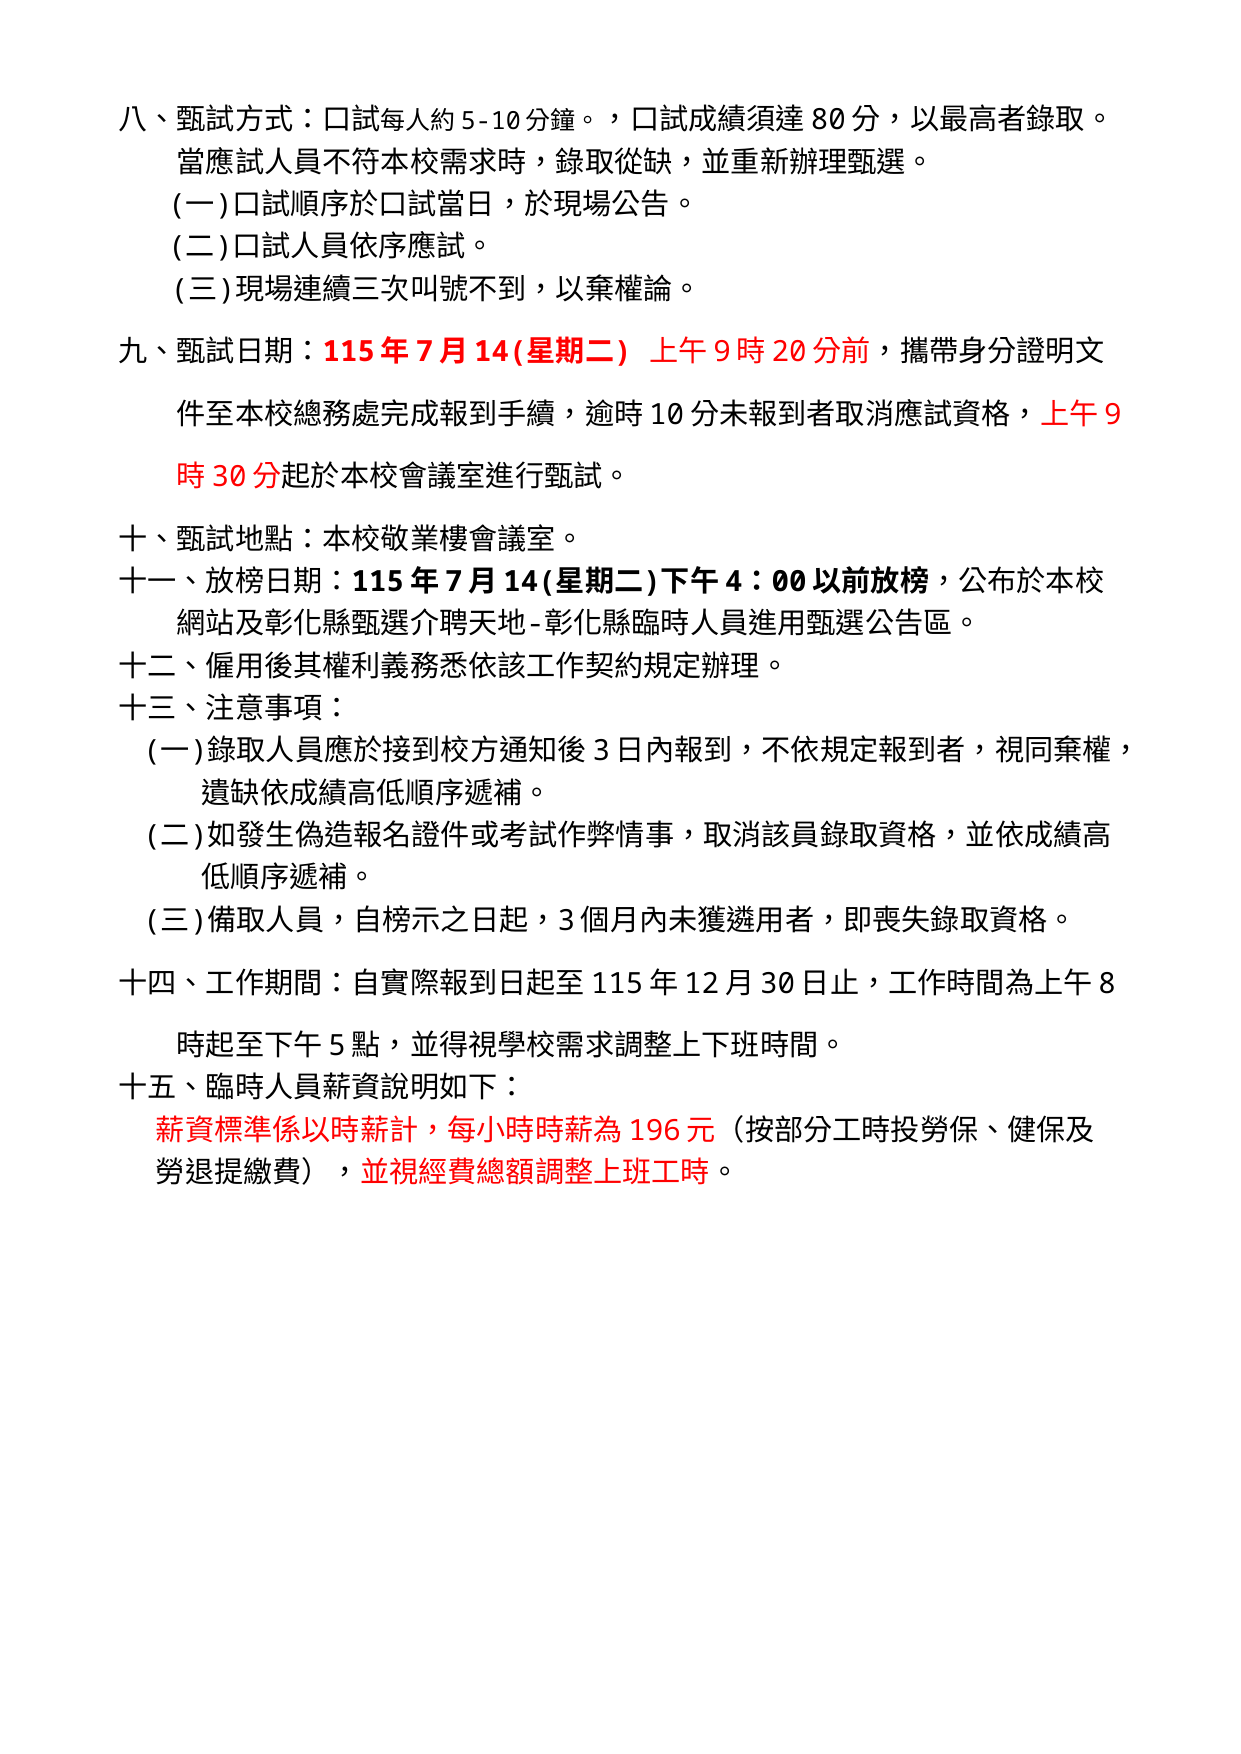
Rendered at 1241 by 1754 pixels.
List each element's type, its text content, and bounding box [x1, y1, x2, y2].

text (三)現場連續三次叫號不到，以棄權論。 [118, 265, 1122, 308]
text (一)錄取人員應於接到校方通知後3日內報到，不依規定報到者，視同棄權，遺缺依成績高低順序遞補。 [143, 727, 1122, 812]
text (一)口試順序於口試當日，於現場公告。 [168, 180, 1122, 223]
text 十、甄試地點：本校敬業樓會議室。 [118, 495, 1122, 558]
text 八、甄試方式：口試每人約5-10分鐘。，口試成績須達80分，以最高者錄取。當應試人員不符本校需求時，錄取從缺，並重新辦理甄選。 [118, 96, 1122, 180]
text 十五、臨時人員薪資說明如下： [118, 1064, 1122, 1106]
text (三)備取人員，自榜示之日起，3個月內未獲遴用者，即喪失錄取資格。 [143, 896, 1122, 939]
text 十四、工作期間：自實際報到日起至115年12月30日止，工作時間為上午8時起至下午5點，並得視學校需求調整上下班時間。 [118, 939, 1122, 1064]
text 十三、注意事項： [118, 685, 1122, 727]
text (二)口試人員依序應試。 [168, 223, 1122, 265]
text (二)如發生偽造報名證件或考試作弊情事，取消該員錄取資格，並依成績高低順序遞補。 [143, 812, 1122, 896]
text 十二、僱用後其權利義務悉依該工作契約規定辦理。 [118, 642, 1122, 685]
text 薪資標準係以時薪計，每小時時薪為196元（按部分工時投勞保、健保及勞退提繳費），並視經費總額調整上班工時。 [156, 1106, 1122, 1191]
text 十一、放榜日期：115年7月14(星期二)下午4：00以前放榜，公布於本校網站及彰化縣甄選介聘天地-彰化縣臨時人員進用甄選公告區。 [118, 558, 1122, 642]
text 九、甄試日期：115年7月14(星期二) 上午9時20分前，攜帶身分證明文件至本校總務處完成報到手續，逾時10分未報到者取消應試資格，上午9時30分起於本校會議室進行甄試。 [118, 308, 1122, 495]
